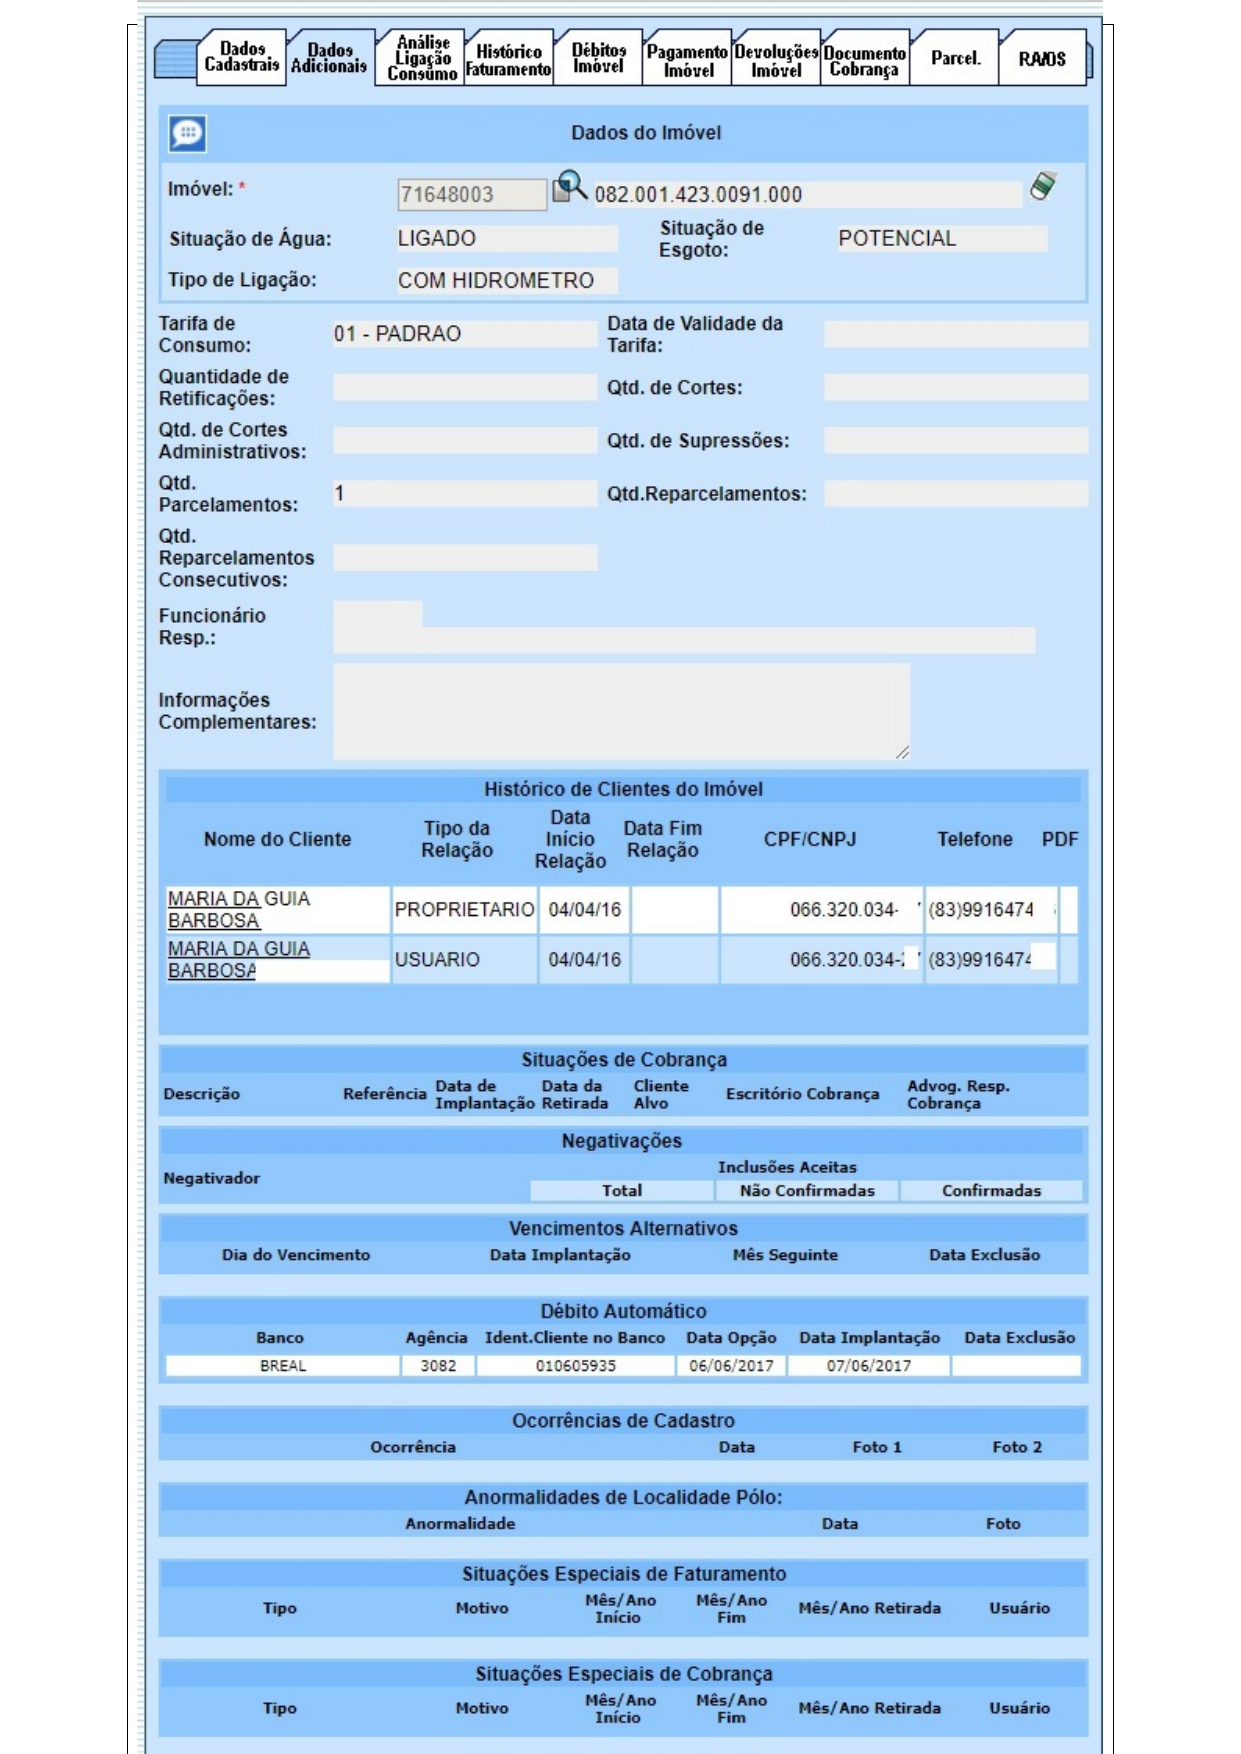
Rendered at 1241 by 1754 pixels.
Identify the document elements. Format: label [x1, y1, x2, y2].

table_header [1103, 25, 1113, 1754]
picture [137, 0, 1103, 1754]
table_header [128, 25, 137, 1754]
